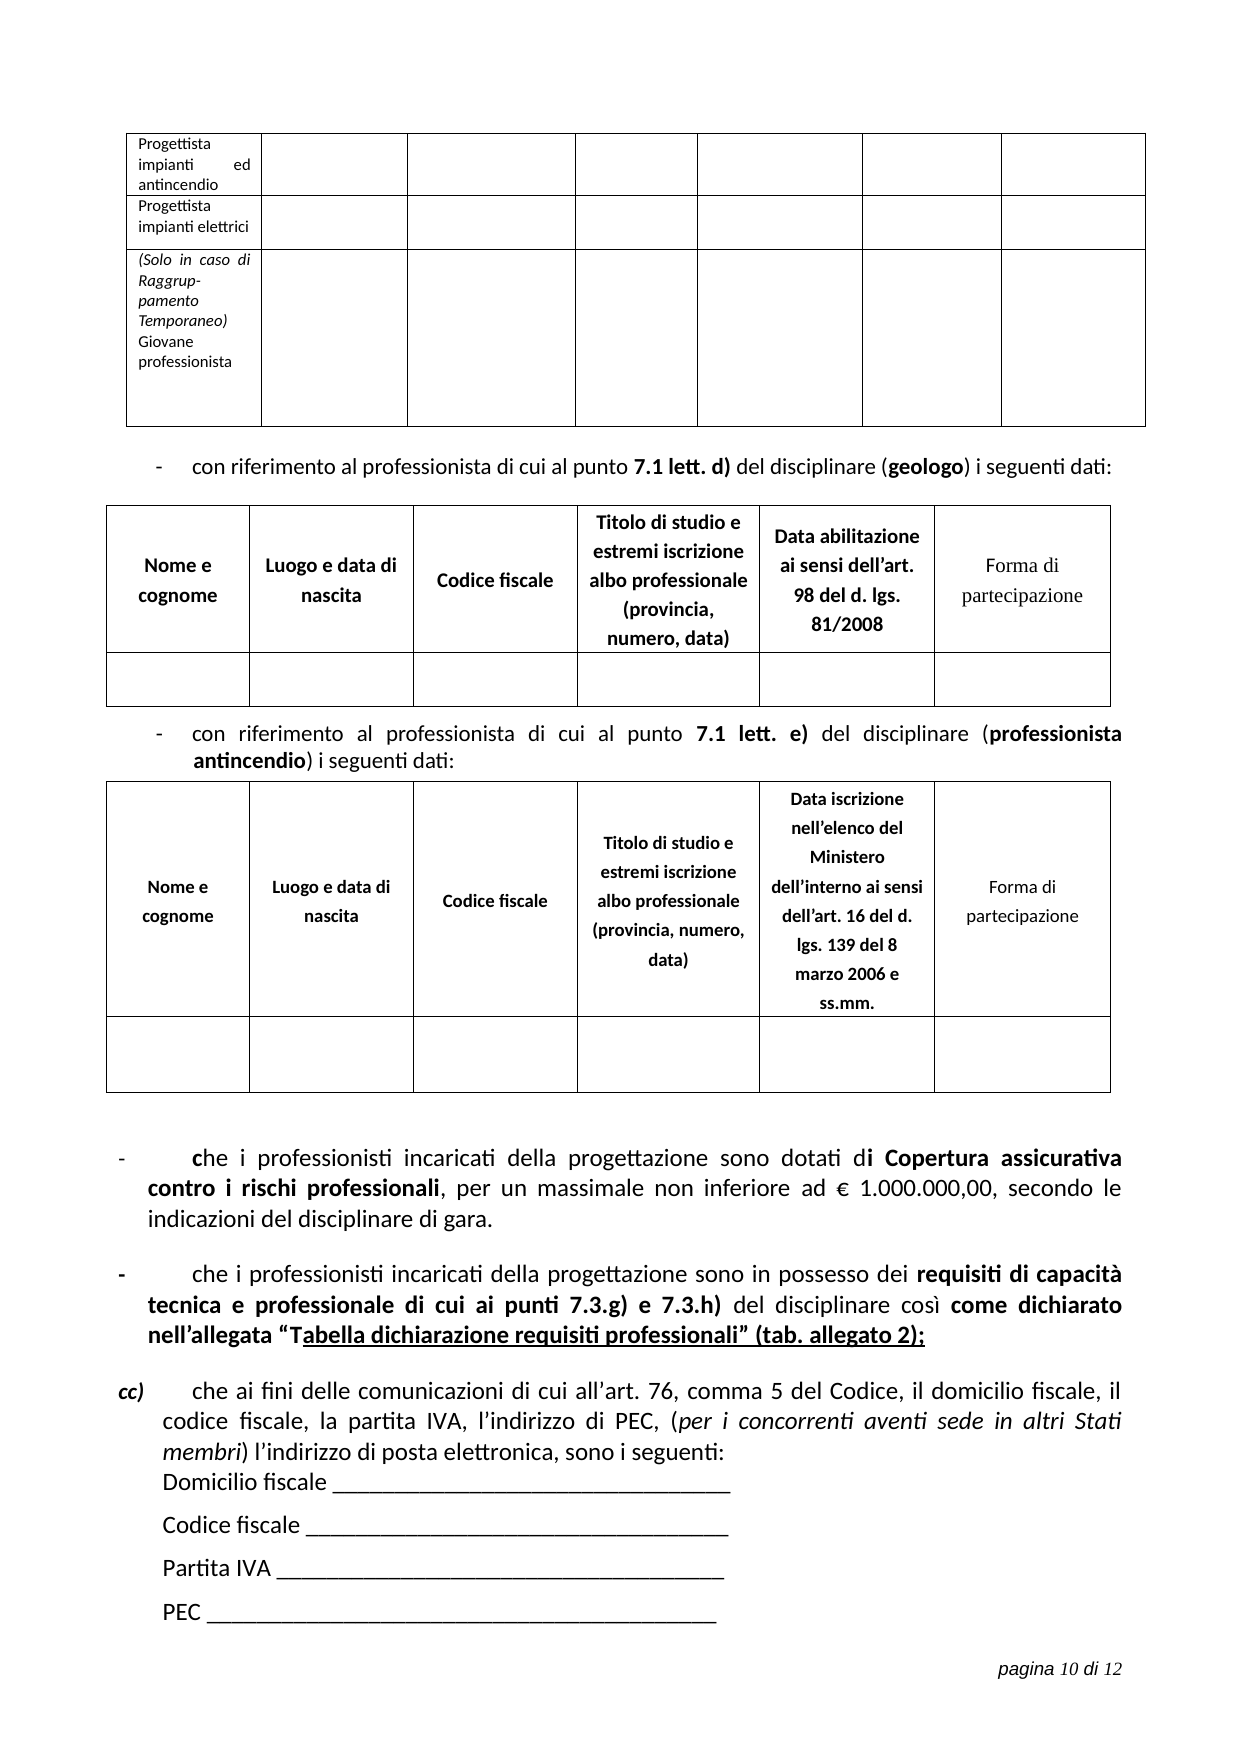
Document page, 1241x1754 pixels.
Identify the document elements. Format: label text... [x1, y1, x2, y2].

table_cell [863, 372, 1001, 426]
table_cell [408, 372, 575, 426]
table_cell [576, 196, 697, 249]
table_cell [698, 196, 862, 249]
table_cell [127, 372, 261, 426]
table_cell [578, 653, 759, 706]
table_cell [1002, 372, 1145, 426]
table_cell [578, 1017, 759, 1092]
table_cell [262, 372, 407, 426]
table_header Codice fiscale [414, 782, 577, 1016]
table_cell [107, 653, 249, 706]
table_cell [250, 653, 413, 706]
table_cell [935, 653, 1110, 706]
table_cell [576, 372, 697, 426]
table_cell (Solo in caso di Raggrup-pamento Temporaneo) Giovane professionista [127, 250, 261, 372]
table_cell [863, 196, 1001, 249]
table_cell [262, 250, 407, 372]
table_header Data abilitazione ai sensi dell’art. 98 del d. lgs. 81/2008 [760, 506, 934, 652]
table_cell [1002, 134, 1145, 194]
table_header Luogo e data di nascita [250, 506, 413, 652]
table_header Codice fiscale [414, 506, 577, 652]
text Domicilio fiscale ________________________________ [162, 1467, 1122, 1497]
text Partita IVA ____________________________________ [162, 1553, 1122, 1583]
table_cell Progettista impianti ed antincendio [127, 134, 261, 194]
table_cell [408, 250, 575, 372]
table_cell [863, 250, 1001, 372]
table_header Luogo e data di nascita [250, 782, 413, 1016]
list con riferimento al professionista di cui al punto 7.1 lett. e) del disciplinare (professionista antincendio) i seguenti dati: [156, 719, 1122, 775]
list con riferimento al professionista di cui al punto 7.1 lett. d) del disciplinare (geologo) i seguenti dati: [155, 452, 1122, 480]
table_cell [698, 134, 862, 194]
table_header Titolo di studio e estremi iscrizione albo professionale (provincia, numero, data) [578, 506, 759, 652]
table_cell [1002, 196, 1145, 249]
table_cell [760, 653, 934, 706]
list che i professionisti incaricati della progettazione sono dotati di Copertura assicurativa contro i rischi professionali, per un massimale non inferiore ad € 1.000.000,00, secondo le indicazioni del disciplinare di gara. [118, 1142, 1122, 1233]
table_cell [408, 196, 575, 249]
table_header Nome e cognome [107, 506, 249, 652]
table_cell [698, 372, 862, 426]
table_cell [698, 250, 862, 372]
table_cell [250, 1017, 413, 1092]
table_cell [414, 1017, 577, 1092]
table_cell [262, 196, 407, 249]
table_cell [935, 1017, 1110, 1092]
table_cell [863, 134, 1001, 194]
table_header Titolo di studio e estremi iscrizione albo professionale (provincia, numero, data) [578, 782, 759, 1016]
table_header Nome e cognome [107, 782, 249, 1016]
table_cell [576, 250, 697, 372]
table_cell [576, 134, 697, 194]
list che i professionisti incaricati della progettazione sono in possesso dei requisiti di capacità tecnica e professionale di cui ai punti 7.3.g) e 7.3.h) del disciplinare così come dichiarato nell’allegata “Tabella dichiarazione requisiti professionali” (tab. allegato 2); [118, 1258, 1122, 1350]
table_cell [760, 1017, 934, 1092]
table_cell [1002, 250, 1145, 372]
table_cell [408, 134, 575, 194]
table_cell [414, 653, 577, 706]
list che ai fini delle comunicazioni di cui all’art. 76, comma 5 del Codice, il domicilio fiscale, il codice fiscale, la partita IVA, l’indirizzo di PEC, (per i concorrenti aventi sede in altri Stati membri) l’indirizzo di posta elettronica, sono i seguenti: [118, 1375, 1122, 1467]
table_header Forma di partecipazione [935, 782, 1110, 1016]
table_cell [107, 1017, 249, 1092]
table_header Forma di partecipazione [935, 506, 1110, 652]
table_cell Progettista impianti elettrici [127, 196, 261, 249]
text Codice fiscale __________________________________ [162, 1509, 1122, 1540]
table_cell [262, 134, 407, 194]
text PEC _________________________________________ [162, 1596, 1122, 1626]
table_header Data iscrizione nell’elenco del Ministero dell’interno ai sensi dell’art. 16 del d. lgs. 139 del 8 marzo 2006 e ss.mm. [760, 782, 934, 1016]
